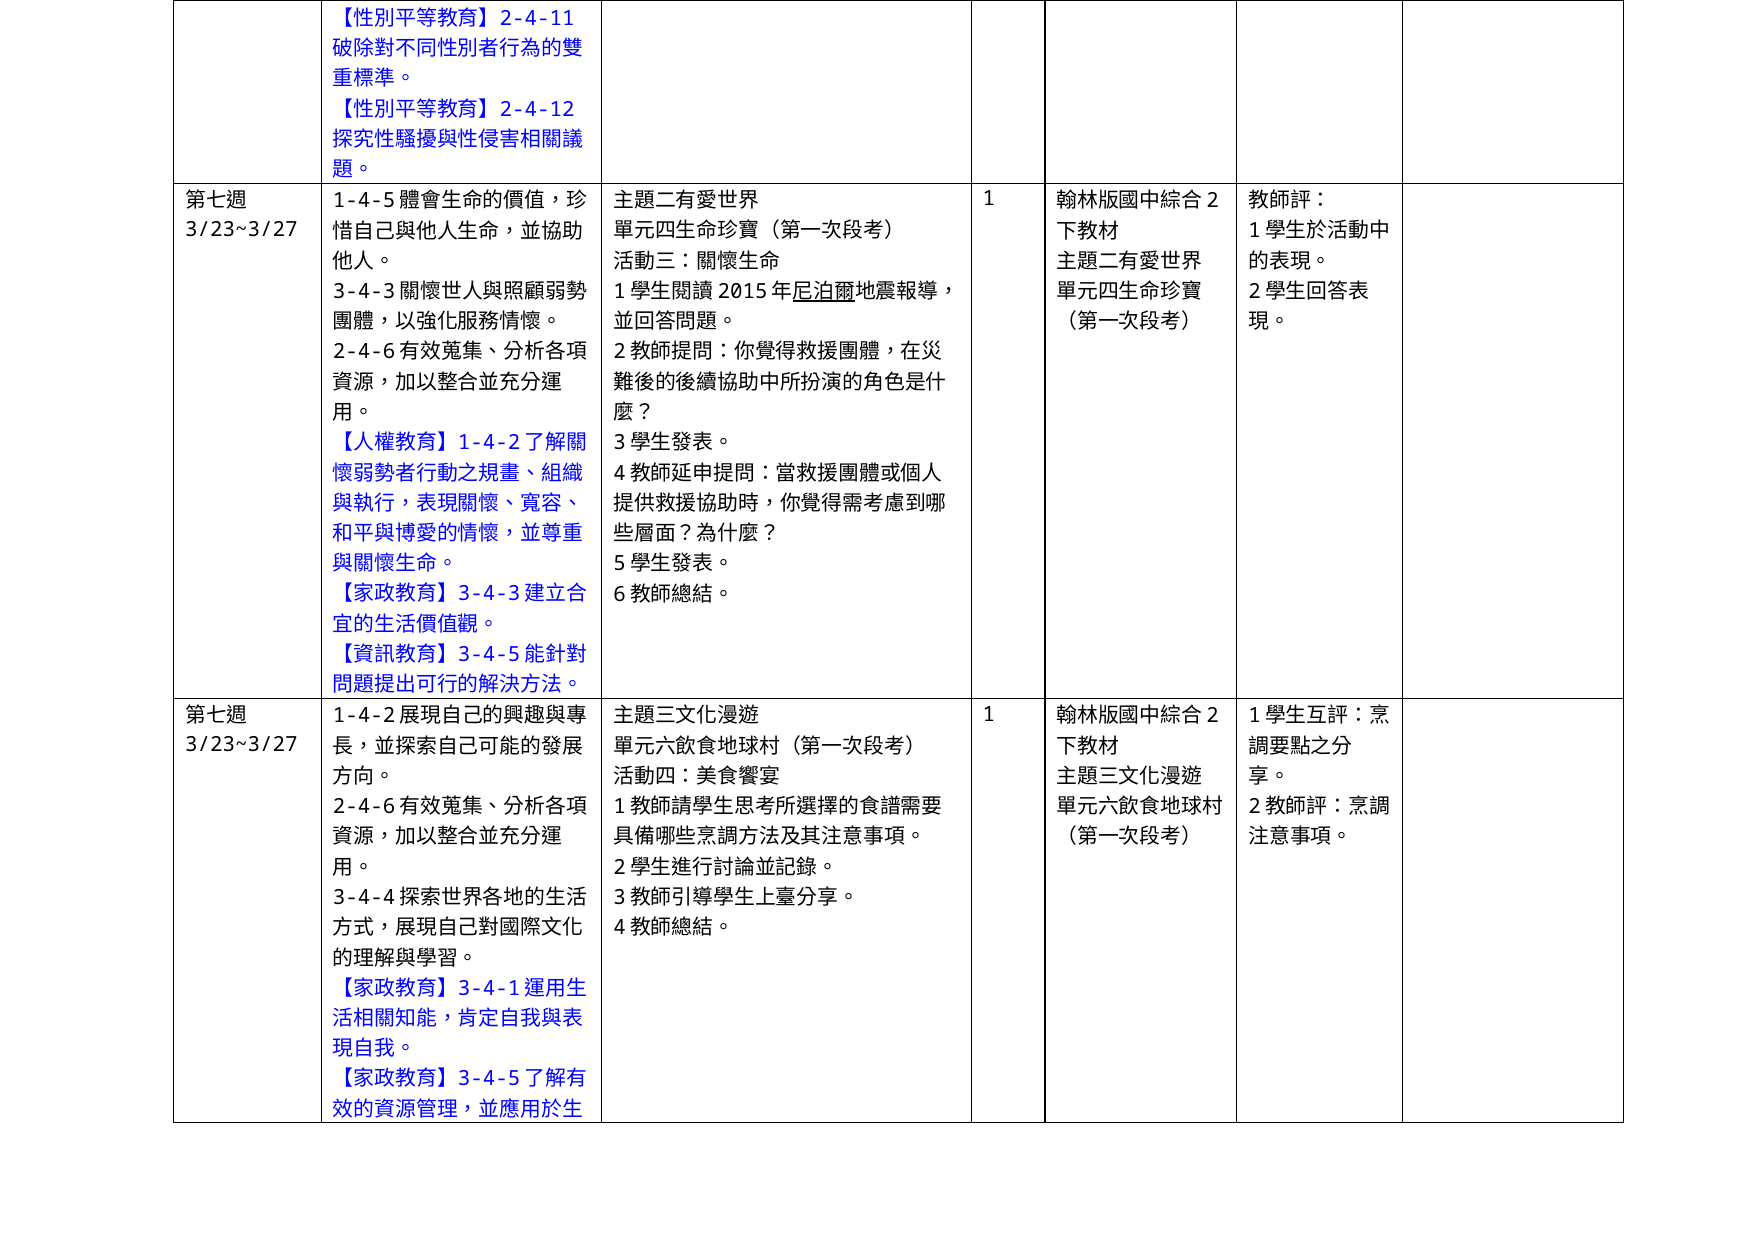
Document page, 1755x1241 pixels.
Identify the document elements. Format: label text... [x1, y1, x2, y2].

table_cell [1403, 1, 1623, 182]
table_cell 翰林版國中綜合2下教材 主題二有愛世界 單元四生命珍寶（第一次段考） [1046, 184, 1236, 698]
table_cell 第七週 3/23~3/27 [174, 184, 321, 698]
table_cell 1-4-2展現自己的興趣與專長，並探索自己可能的發展方向。 2-4-6有效蒐集、分析各項資源，加以整合並充分運用。 3-4-4探索世界各地的生活方式，展現自己對國際文化的理解與學習。 【家政教育】3-4-1運用生活相關知能，肯定自我與表現自我。 【家政教育】3-4-5了解有效的資源管理，並應用於生 [322, 699, 601, 1122]
table_cell 1-4-5體會生命的價值，珍惜自己與他人生命，並協助他人。 3-4-3關懷世人與照顧弱勢團體，以強化服務情懷。 2-4-6有效蒐集、分析各項資源，加以整合並充分運用。 【人權教育】1-4-2了解關懷弱勢者行動之規畫、組織與執行，表現關懷、寬容、和平與博愛的情懷，並尊重與關懷生命。 【家政教育】3-4-3建立合宜的生活價值觀。 【資訊教育】3-4-5能針對問題提出可行的解決方法。 [322, 184, 601, 698]
table_cell 1 [972, 184, 1044, 698]
table_cell [1403, 699, 1623, 1122]
table_cell [1237, 1, 1402, 182]
table_cell 1 [972, 699, 1044, 1122]
table_cell [602, 1, 971, 182]
table_cell [174, 1, 321, 182]
table_cell [1046, 1, 1236, 182]
table_cell 第七週 3/23~3/27 [174, 699, 321, 1122]
table_cell 主題二有愛世界 單元四生命珍寶（第一次段考） 活動三：關懷生命 1學生閱讀2015年尼泊爾地震報導，並回答問題。 2教師提問：你覺得救援團體，在災難後的後續協助中所扮演的角色是什麼？ 3學生發表。 4教師延申提問：當救援團體或個人提供救援協助時，你覺得需考慮到哪些層面？為什麼？ 5學生發表。 6教師總結。 [602, 184, 971, 698]
table_cell [1403, 184, 1623, 698]
table_cell 主題三文化漫遊 單元六飲食地球村（第一次段考） 活動四：美食饗宴 1教師請學生思考所選擇的食譜需要具備哪些烹調方法及其注意事項。 2學生進行討論並記錄。 3教師引導學生上臺分享。 4教師總結。 [602, 699, 971, 1122]
table_cell [972, 1, 1044, 182]
table_cell 1學生互評：烹調要點之分享。 2教師評：烹調注意事項。 [1237, 699, 1402, 1122]
table_cell 【性別平等教育】2-4-11破除對不同性別者行為的雙重標準。 【性別平等教育】2-4-12探究性騷擾與性侵害相關議題。 [322, 1, 601, 182]
table_cell 教師評： 1學生於活動中的表現。 2學生回答表現。 [1237, 184, 1402, 698]
table_cell 翰林版國中綜合2下教材 主題三文化漫遊 單元六飲食地球村（第一次段考） [1046, 699, 1236, 1122]
